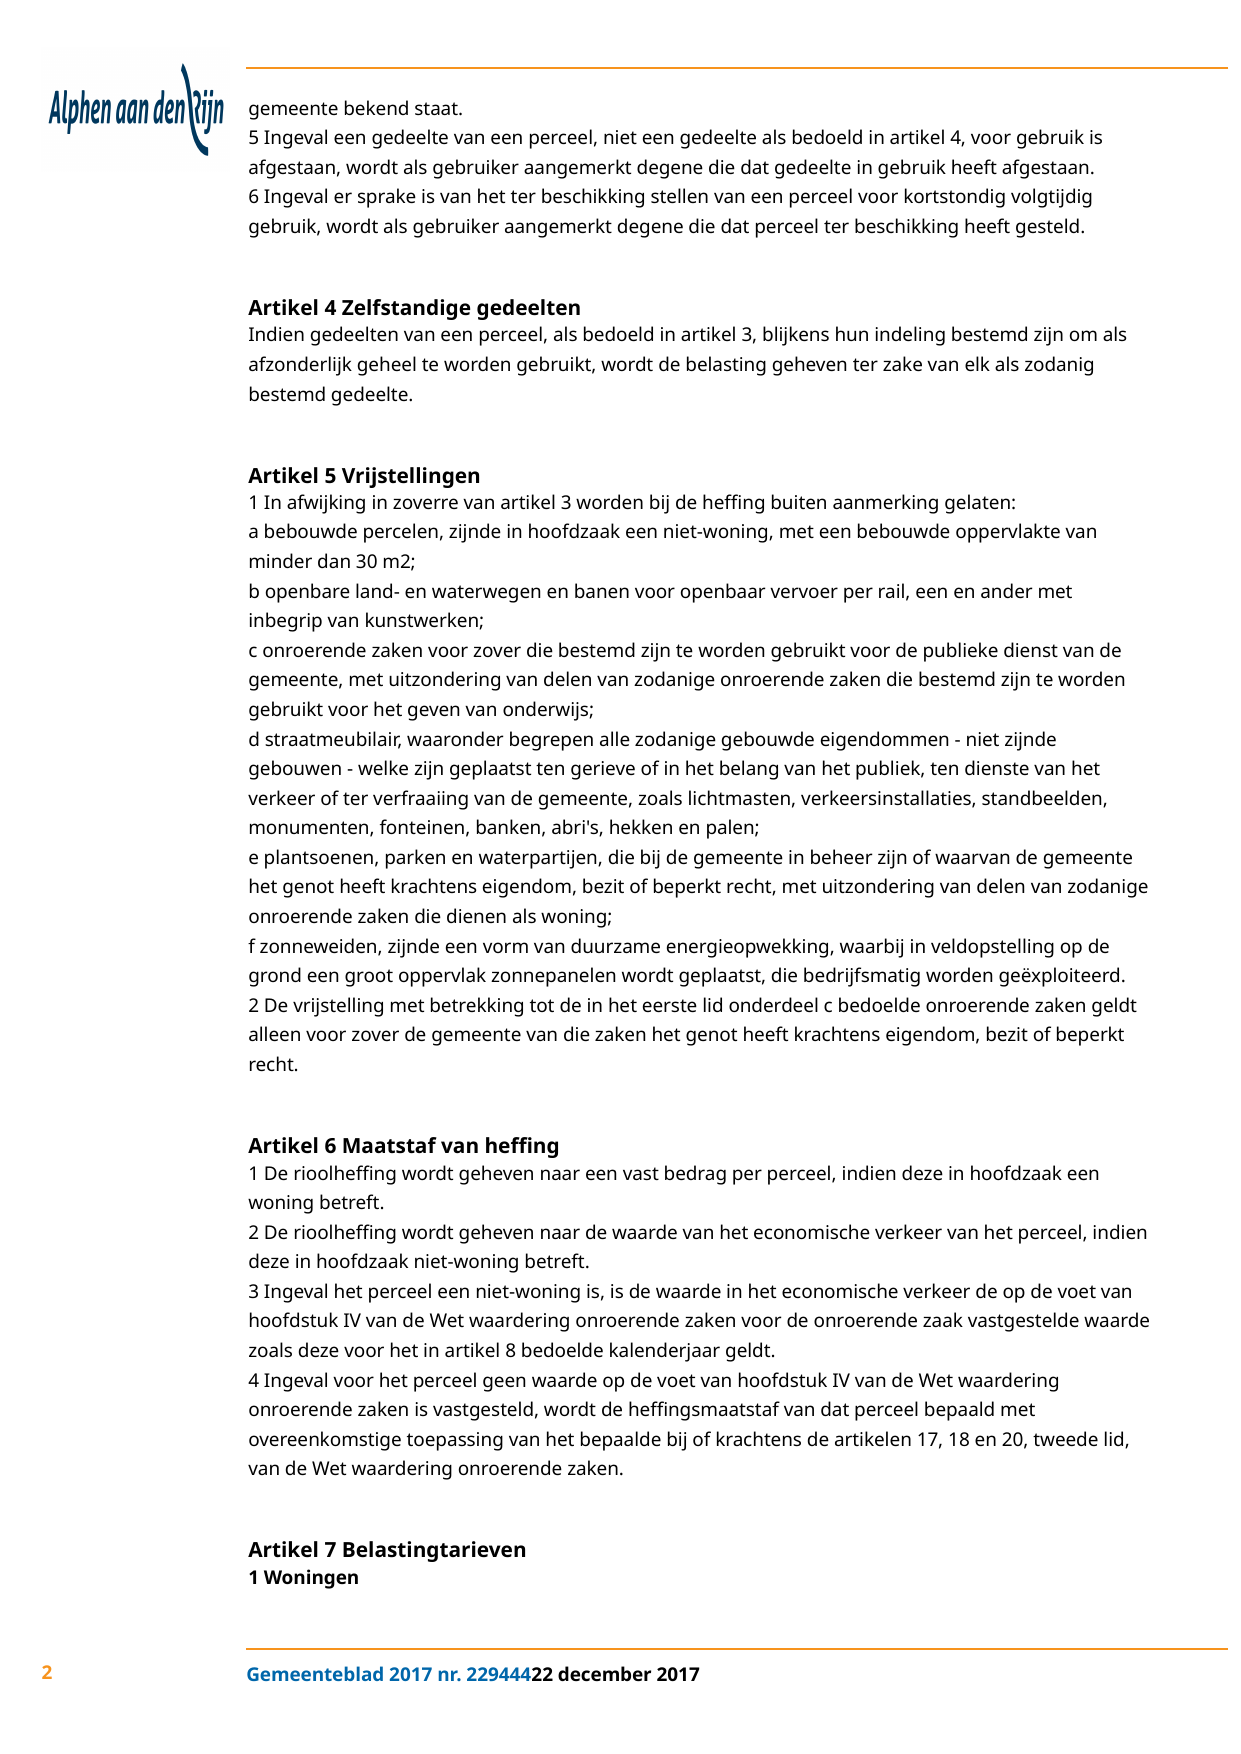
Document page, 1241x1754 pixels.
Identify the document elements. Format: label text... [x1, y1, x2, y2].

text d straatmeubilair, waaronder begrepen alle zodanige gebouwde eigendommen - niet zijnde gebouwen - welke zijn geplaatst ten gerieve of in het belang van het publiek, ten dienste van het verkeer of ter verfraaiing van de gemeente, zoals lichtmasten, verkeersinstallaties, standbeelden, monumenten, fonteinen, banken, abri's, hekken en palen; [248, 726, 1152, 840]
text 4 Ingeval voor het perceel geen waarde op de voet van hoofdstuk IV van de Wet waardering onroerende zaken is vastgesteld, wordt de heffingsmaatstaf van dat perceel bepaald met overeenkomstige toepassing van het bepaalde bij of krachtens de artikelen 17, 18 en 20, tweede lid, van de Wet waardering onroerende zaken. [248, 1367, 1152, 1481]
text 1 In afwijking in zoverre van artikel 3 worden bij de heffing buiten aanmerking gelaten: [248, 489, 1152, 515]
text 6 Ingeval er sprake is van het ter beschikking stellen van een perceel voor kortstondig volgtijdig gebruik, wordt als gebruiker aangemerkt degene die dat perceel ter beschikking heeft gesteld. [248, 183, 1152, 239]
text e plantsoenen, parken en waterpartijen, die bij de gemeente in beheer zijn of waarvan de gemeente het genot heeft krachtens eigendom, bezit of beperkt recht, met uitzondering van delen van zodanige onroerende zaken die dienen als woning; [248, 844, 1152, 929]
text f zonneweiden, zijnde een vorm van duurzame energieopwekking, waarbij in veldopstelling op de grond een groot oppervlak zonnepanelen wordt geplaatst, die bedrijfsmatig worden geëxploiteerd. [248, 933, 1152, 988]
text 1 Woningen [248, 1564, 1152, 1590]
text a bebouwde percelen, zijnde in hoofdzaak een niet-woning, met een bebouwde oppervlakte van minder dan 30 m2; [248, 519, 1152, 574]
text 2 De vrijstelling met betrekking tot de in het eerste lid onderdeel c bedoelde onroerende zaken geldt alleen voor zover de gemeente van die zaken het genot heeft krachtens eigendom, bezit of beperkt recht. [248, 992, 1152, 1077]
text gemeente bekend staat. [248, 95, 1152, 121]
text Artikel 6 Maatstaf van heffing [248, 1131, 1152, 1160]
text 1 De rioolheffing wordt geheven naar een vast bedrag per perceel, indien deze in hoofdzaak een woning betreft. [248, 1160, 1152, 1215]
text Artikel 5 Vrijstellingen [248, 461, 1152, 489]
text 3 Ingeval het perceel een niet-woning is, is de waarde in het economische verkeer de op de voet van hoofdstuk IV van de Wet waardering onroerende zaken voor de onroerende zaak vastgestelde waarde zoals deze voor het in artikel 8 bedoelde kalenderjaar geldt. [248, 1278, 1152, 1363]
text b openbare land- en waterwegen en banen voor openbaar vervoer per rail, een en ander met inbegrip van kunstwerken; [248, 578, 1152, 633]
text Artikel 4 Zelfstandige gedeelten [248, 293, 1152, 322]
text Indien gedeelten van een perceel, als bedoeld in artikel 3, blijkens hun indeling bestemd zijn om als afzonderlijk geheel te worden gebruikt, wordt de belasting geheven ter zake van elk als zodanig bestemd gedeelte. [248, 322, 1152, 406]
picture [41, 47, 231, 172]
text c onroerende zaken voor zover die bestemd zijn te worden gebruikt voor de publieke dienst van de gemeente, met uitzondering van delen van zodanige onroerende zaken die bestemd zijn te worden gebruikt voor het geven van onderwijs; [248, 637, 1152, 722]
text 2 De rioolheffing wordt geheven naar de waarde van het economische verkeer van het perceel, indien deze in hoofdzaak niet-woning betreft. [248, 1219, 1152, 1274]
text 5 Ingeval een gedeelte van een perceel, niet een gedeelte als bedoeld in artikel 4, voor gebruik is afgestaan, wordt als gebruiker aangemerkt degene die dat gedeelte in gebruik heeft afgestaan. [248, 124, 1152, 180]
text Artikel 7 Belastingtarieven [248, 1536, 1152, 1564]
